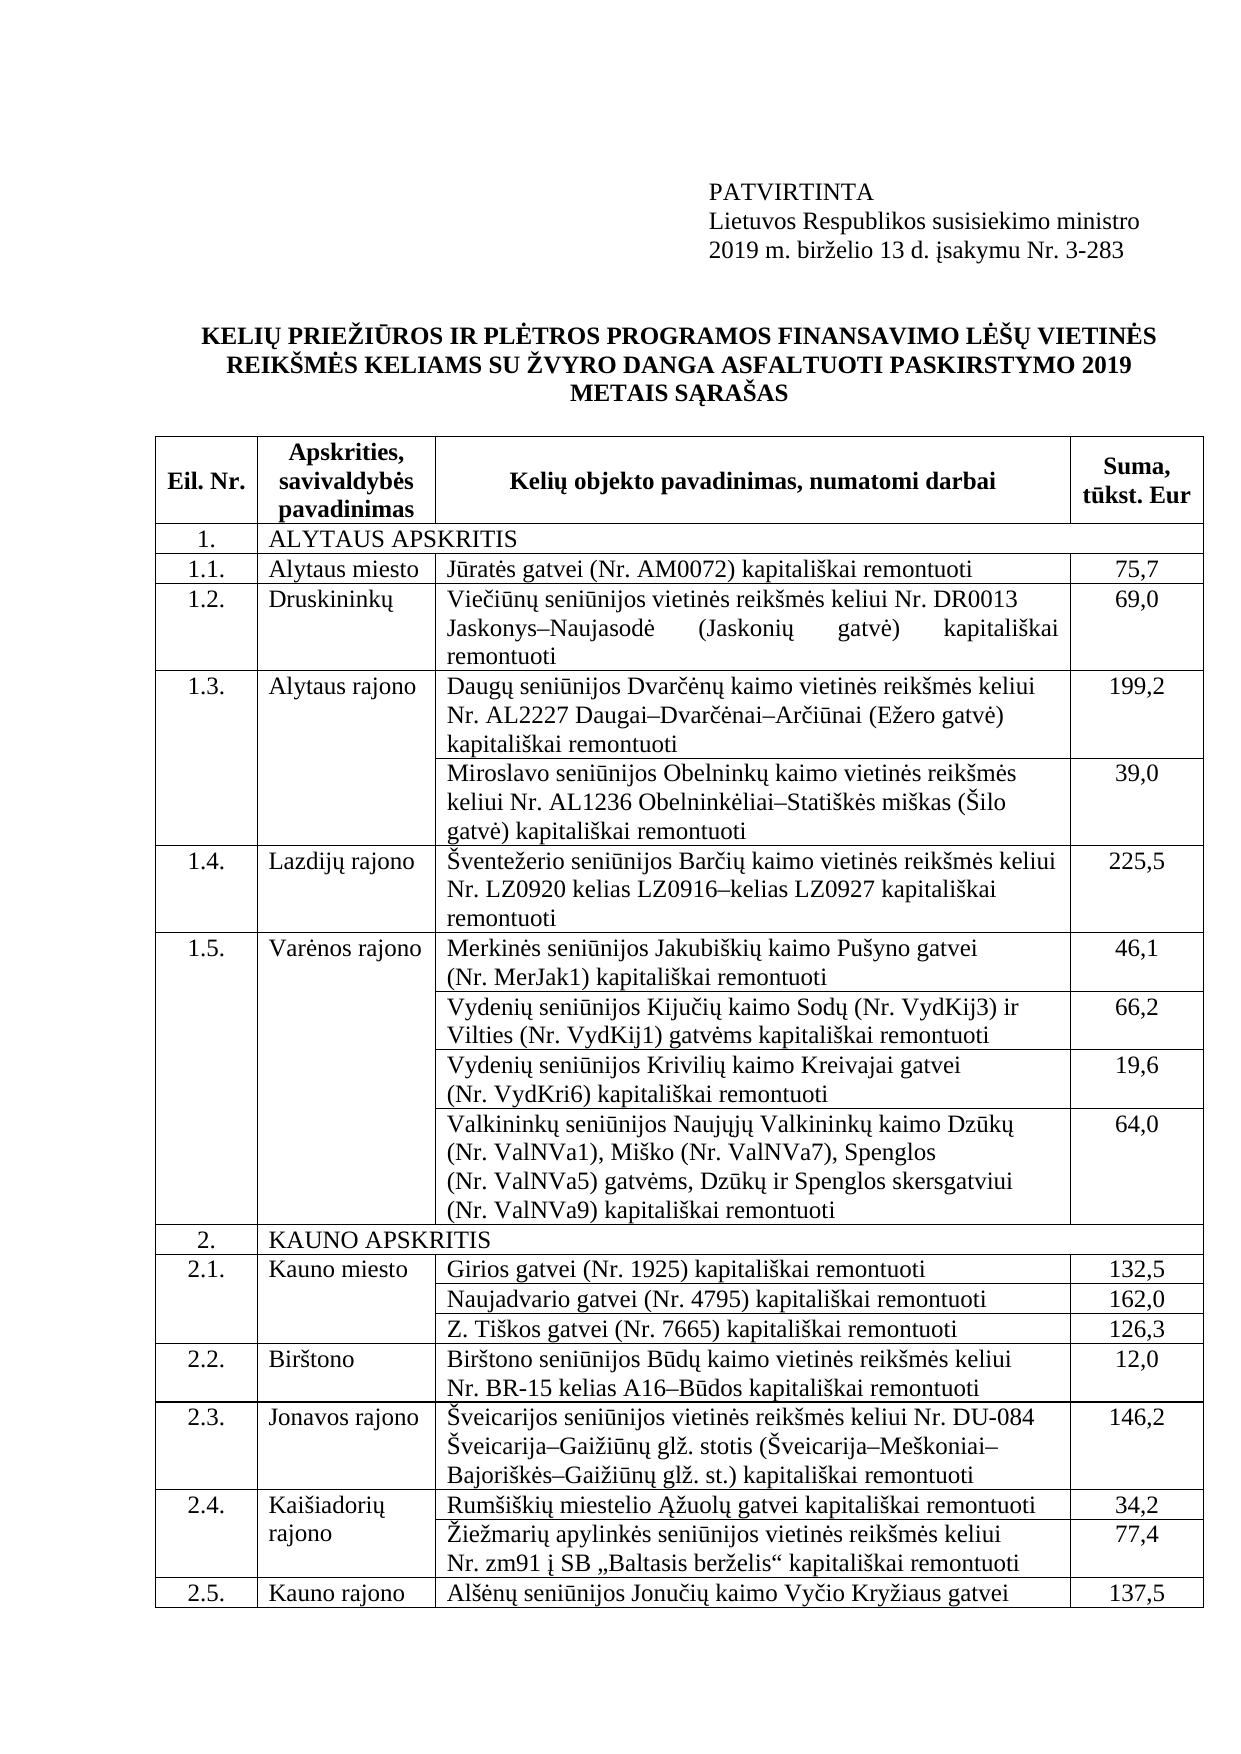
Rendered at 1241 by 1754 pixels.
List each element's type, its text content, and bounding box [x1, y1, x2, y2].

table_cell Birštono [258, 1344, 435, 1401]
table_header Eil. Nr. [156, 437, 257, 523]
table_cell Alytaus miesto [258, 554, 435, 583]
table_cell Z. Tiškos gatvei (Nr. 7665) kapitališkai remontuoti [436, 1314, 1070, 1343]
table_cell Kaišiadorių rajono [258, 1490, 435, 1577]
table_cell Merkinės seniūnijos Jakubiškių kaimo Pušyno gatvei (Nr. MerJak1) kapitališkai remontuoti [436, 933, 1070, 991]
table_cell Daugų seniūnijos Dvarčėnų kaimo vietinės reikšmės keliui Nr. AL2227 Daugai–Dvarčėnai–Arčiūnai (Ežero gatvė) kapitališkai remontuoti [436, 671, 1070, 757]
table_cell Viečiūnų seniūnijos vietinės reikšmės keliui Nr. DR0013 Jaskonys–Naujasodė (Jaskonių gatvė) kapitališkai remontuoti [436, 584, 1070, 670]
table_cell 1. [156, 524, 257, 553]
table_cell Alšėnų seniūnijos Jonučių kaimo Vyčio Kryžiaus gatvei [436, 1578, 1070, 1607]
table_cell 2. [156, 1225, 257, 1253]
table_cell 1.5. [156, 933, 257, 1224]
table_cell Naujadvario gatvei (Nr. 4795) kapitališkai remontuoti [436, 1284, 1070, 1313]
table_cell Žiežmarių apylinkės seniūnijos vietinės reikšmės keliui Nr. zm91 į SB „Baltasis berželis“ kapitališkai remontuoti [436, 1520, 1070, 1577]
table_cell Šveicarijos seniūnijos vietinės reikšmės keliui Nr. DU-084 Šveicarija–Gaižiūnų glž. stotis (Šveicarija–Meškoniai– Bajoriškės–Gaižiūnų glž. st.) kapitališkai remontuoti [436, 1403, 1070, 1489]
table_cell 66,2 [1071, 992, 1203, 1049]
table_cell 34,2 [1071, 1490, 1203, 1518]
table_cell ALYTAUS APSKRITIS [258, 524, 1203, 553]
text Lietuvos Respublikos susisiekimo ministro [709, 206, 1181, 235]
table_cell 75,7 [1071, 554, 1203, 583]
text 2019 m. birželio 13 d. įsakymu Nr. 3-283 [709, 235, 1181, 263]
table_cell 146,2 [1071, 1403, 1203, 1489]
table_cell 2.3. [156, 1403, 257, 1489]
table_cell 69,0 [1071, 584, 1203, 670]
table_cell Vydenių seniūnijos Krivilių kaimo Kreivajai gatvei (Nr. VydKri6) kapitališkai remontuoti [436, 1050, 1070, 1108]
table_cell 2.4. [156, 1490, 257, 1577]
table_cell 199,2 [1071, 671, 1203, 757]
table_cell Kauno rajono [258, 1578, 435, 1607]
table_cell 132,5 [1071, 1255, 1203, 1283]
table_cell 225,5 [1071, 846, 1203, 932]
table_cell Kauno miesto [258, 1255, 435, 1343]
table_cell 77,4 [1071, 1520, 1203, 1577]
table_header Apskrities, savivaldybės pavadinimas [258, 437, 435, 523]
table_cell 1.3. [156, 671, 257, 845]
table_cell 1.1. [156, 554, 257, 583]
table_cell Jūratės gatvei (Nr. AM0072) kapitališkai remontuoti [436, 554, 1070, 583]
table_cell 2.1. [156, 1255, 257, 1343]
table_cell Vydenių seniūnijos Kijučių kaimo Sodų (Nr. VydKij3) ir Vilties (Nr. VydKij1) gatvėms kapitališkai remontuoti [436, 992, 1070, 1049]
table_cell Girios gatvei (Nr. 1925) kapitališkai remontuoti [436, 1255, 1070, 1283]
table_cell Lazdijų rajono [258, 846, 435, 932]
table_cell 64,0 [1071, 1109, 1203, 1224]
table_cell KAUNO APSKRITIS [258, 1225, 1203, 1253]
table_cell 1.2. [156, 584, 257, 670]
table_cell Druskininkų [258, 584, 435, 670]
table_cell 12,0 [1071, 1344, 1203, 1401]
table_cell Alytaus rajono [258, 671, 435, 845]
table_cell 126,3 [1071, 1314, 1203, 1343]
table_cell 39,0 [1071, 759, 1203, 845]
table_cell 46,1 [1071, 933, 1203, 991]
table_header Suma, tūkst. Eur [1071, 437, 1203, 523]
table_cell Šventežerio seniūnijos Barčių kaimo vietinės reikšmės keliui Nr. LZ0920 kelias LZ0916–kelias LZ0927 kapitališkai remontuoti [436, 846, 1070, 932]
table_cell Rumšiškių miestelio Ąžuolų gatvei kapitališkai remontuoti [436, 1490, 1070, 1518]
table_cell 137,5 [1071, 1578, 1203, 1607]
table_cell Miroslavo seniūnijos Obelninkų kaimo vietinės reikšmės keliui Nr. AL1236 Obelninkėliai–Statiškės miškas (Šilo gatvė) kapitališkai remontuoti [436, 759, 1070, 845]
table_cell Varėnos rajono [258, 933, 435, 1224]
text Kelių priežiūros ir plėtros programos finansavimo lėšų vietinės reikšmės keliams su žvyro danga asfaltuoti paskirstymo 2019 metais SĄRAŠAS [177, 321, 1181, 407]
table_cell 1.4. [156, 846, 257, 932]
table_cell Valkininkų seniūnijos Naujųjų Valkininkų kaimo Dzūkų (Nr. ValNVa1), Miško (Nr. ValNVa7), Spenglos (Nr. ValNVa5) gatvėms, Dzūkų ir Spenglos skersgatviui (Nr. ValNVa9) kapitališkai remontuoti [436, 1109, 1070, 1224]
table_cell Birštono seniūnijos Būdų kaimo vietinės reikšmės keliui Nr. BR-15 kelias A16–Būdos kapitališkai remontuoti [436, 1344, 1070, 1401]
table_cell 19,6 [1071, 1050, 1203, 1108]
table_cell 2.5. [156, 1578, 257, 1607]
table_cell 162,0 [1071, 1284, 1203, 1313]
table_cell Jonavos rajono [258, 1403, 435, 1489]
table_cell 2.2. [156, 1344, 257, 1401]
text PATVIRTINTA [709, 177, 1181, 206]
table_header Kelių objekto pavadinimas, numatomi darbai [436, 437, 1070, 523]
